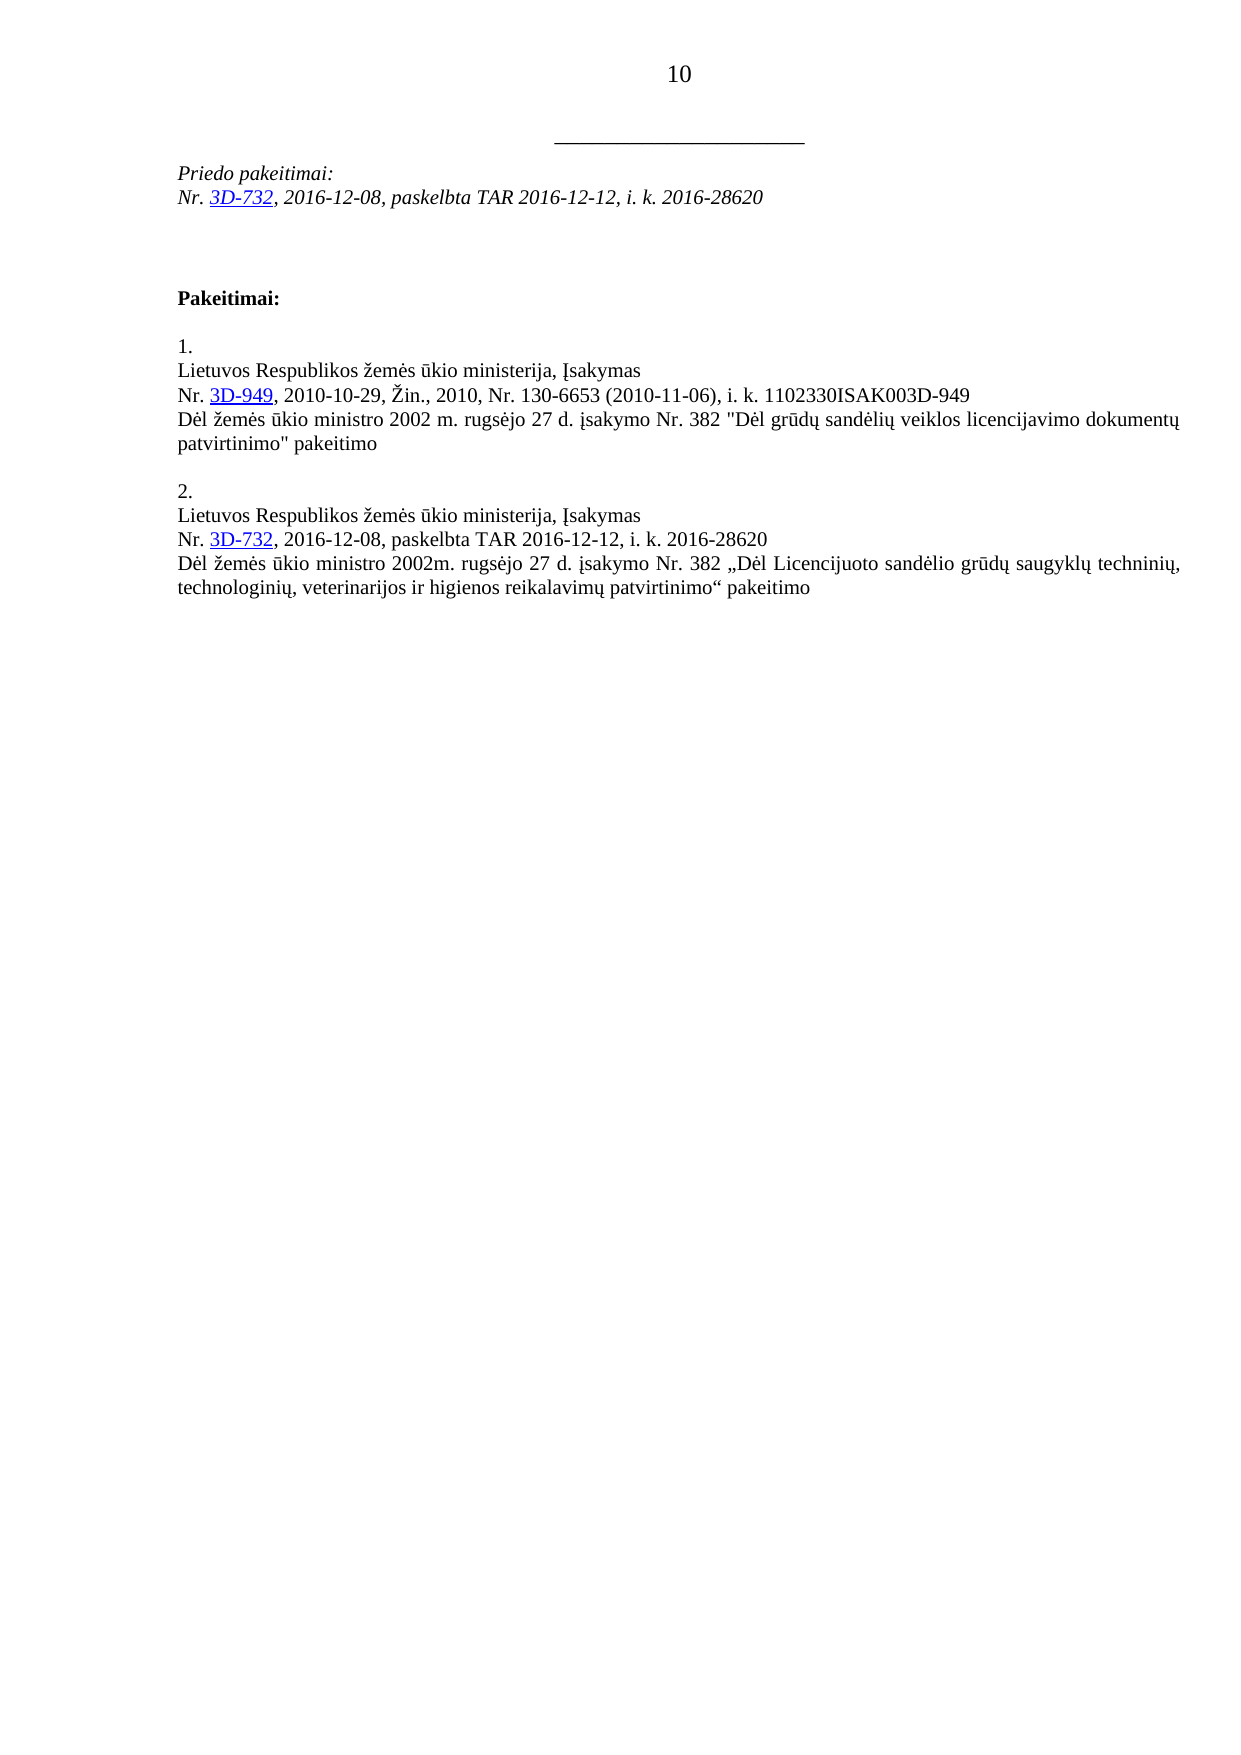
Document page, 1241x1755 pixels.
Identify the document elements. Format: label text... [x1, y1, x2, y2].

text Nr. 3D-732, 2016-12-08, paskelbta TAR 2016-12-12, i. k. 2016-28620 [177, 185, 1181, 209]
text 2. [177, 479, 1181, 503]
text Nr. 3D-949, 2010-10-29, Žin., 2010, Nr. 130-6653 (2010-11-06), i. k. 1102330ISAK003D-949 [177, 382, 1181, 407]
text Pakeitimai: [177, 286, 1181, 310]
text 1. [177, 334, 1181, 358]
text Lietuvos Respublikos žemės ūkio ministerija, Įsakymas [177, 358, 1181, 382]
text Priedo pakeitimai: [177, 161, 1181, 185]
text Dėl žemės ūkio ministro 2002 m. rugsėjo 27 d. įsakymo Nr. 382 "Dėl grūdų sandėlių veiklos licencijavimo dokumentų patvirtinimo" pakeitimo [177, 407, 1181, 455]
text Dėl žemės ūkio ministro 2002m. rugsėjo 27 d. įsakymo Nr. 382 „Dėl Licencijuoto sandėlio grūdų saugyklų techninių, technologinių, veterinarijos ir higienos reikalavimų patvirtinimo“ pakeitimo [177, 551, 1181, 599]
text Nr. 3D-732, 2016-12-08, paskelbta TAR 2016-12-12, i. k. 2016-28620 [177, 527, 1181, 551]
text ____________________ [177, 118, 1181, 147]
text Lietuvos Respublikos žemės ūkio ministerija, Įsakymas [177, 503, 1181, 527]
